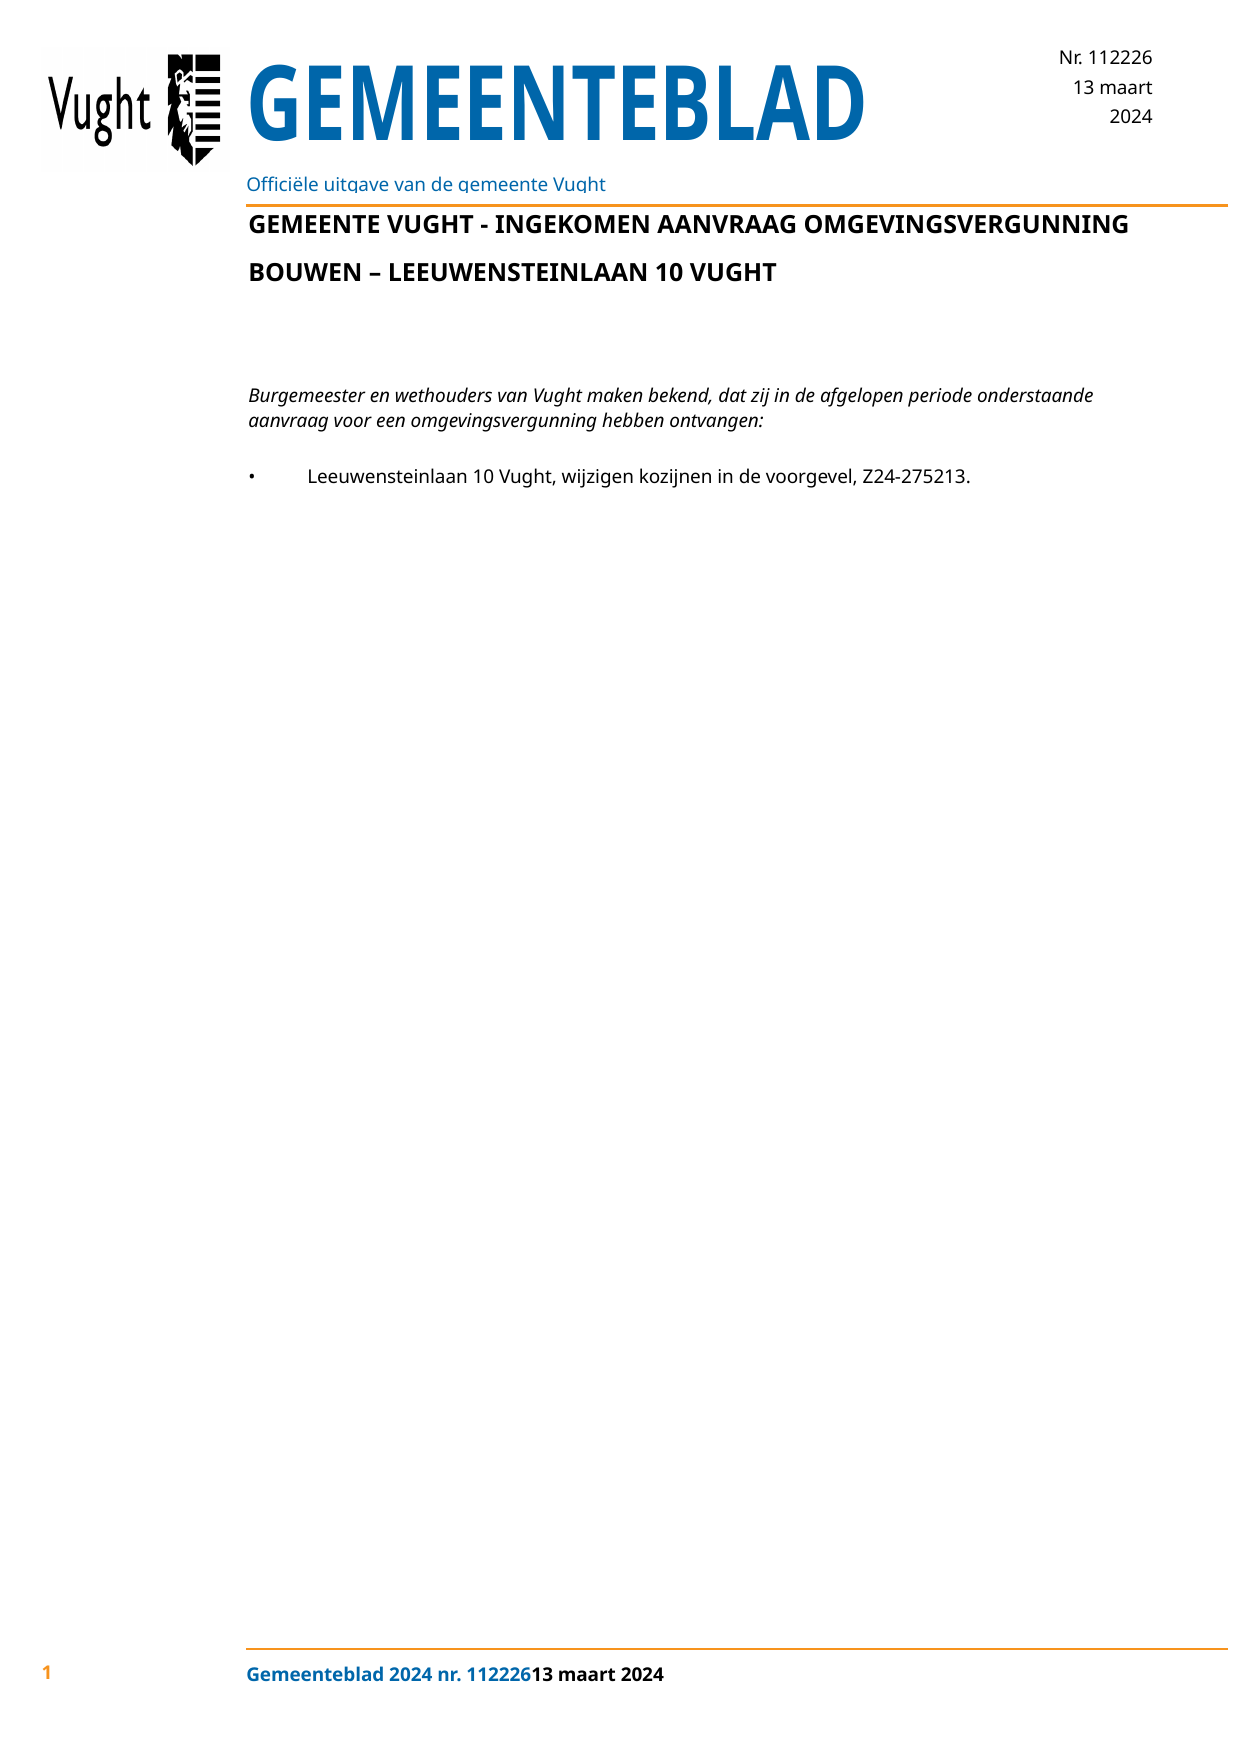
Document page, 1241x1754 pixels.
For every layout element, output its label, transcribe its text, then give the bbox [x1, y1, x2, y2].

picture [41, 47, 231, 172]
list Leeuwensteinlaan 10 Vught, wijzigen kozijnen in de voorgevel, Z24-275213. [248, 463, 1152, 489]
text Burgemeester en wethouders van Vught maken bekend, dat zij in de afgelopen periode onderstaande aanvraag voor een omgevingsvergunning hebben ontvangen: [248, 382, 1152, 433]
text GEMEENTE VUGHT - INGEKOMEN AANVRAAG OMGEVINGSVERGUNNING BOUWEN – LEEUWENSTEINLAAN 10 VUGHT [248, 207, 1152, 288]
